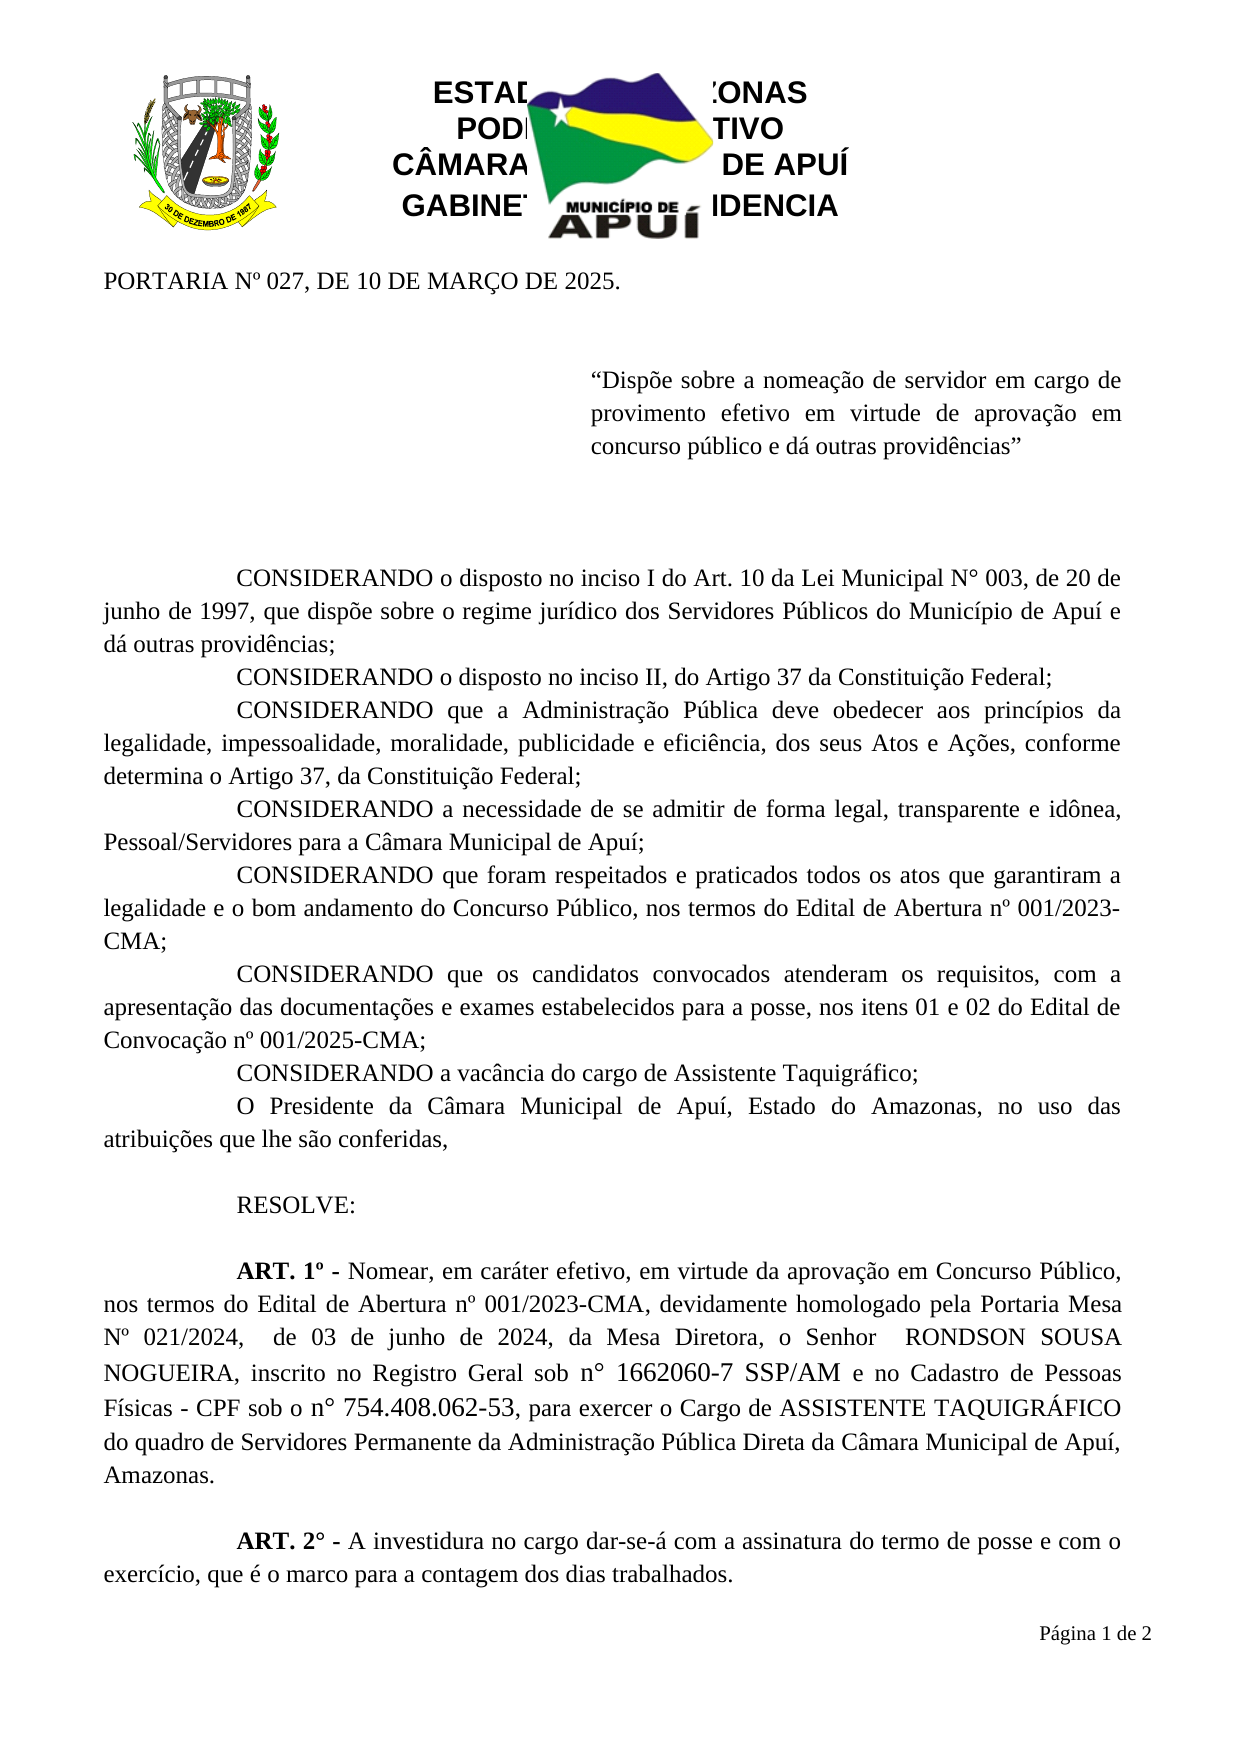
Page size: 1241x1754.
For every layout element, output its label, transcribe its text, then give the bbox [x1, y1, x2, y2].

text CONSIDERANDO a necessidade de se admitir de forma legal, transparente e idônea, Pessoal/Servidores para a Câmara Municipal de Apuí; [103, 794, 1122, 856]
text CONSIDERANDO o disposto no inciso I do Art. 10 da Lei Municipal N° 003, de 20 de junho de 1997, que dispõe sobre o regime jurídico dos Servidores Públicos do Município de Apuí e dá outras providências; [103, 563, 1122, 658]
text ART. 2° - A investidura no cargo dar-se-á com a assinatura do termo de posse e com o exercício, que é o marco para a contagem dos dias trabalhados. [103, 1526, 1122, 1588]
text CONSIDERANDO o disposto no inciso II, do Artigo 37 da Constituição Federal; [103, 662, 1122, 691]
text CONSIDERANDO que a Administração Pública deve obedecer aos princípios da legalidade, impessoalidade, moralidade, publicidade e eficiência, dos seus Atos e Ações, conforme determina o Artigo 37, da Constituição Federal; [103, 695, 1122, 790]
text RESOLVE: [103, 1190, 1122, 1219]
text PORTARIA Nº 027, DE 10 DE MARÇO DE 2025. [103, 266, 1122, 294]
text O Presidente da Câmara Municipal de Apuí, Estado do Amazonas, no uso das atribuições que lhe são conferidas, [103, 1091, 1122, 1153]
text CONSIDERANDO que os candidatos convocados atenderam os requisitos, com a apresentação das documentações e exames estabelecidos para a posse, nos itens 01 e 02 do Edital de Convocação nº 001/2025-CMA; [103, 959, 1122, 1054]
text “Dispõe sobre a nomeação de servidor em cargo de provimento efetivo em virtude de aprovação em concurso público e dá outras providências” [591, 365, 1122, 460]
text CONSIDERANDO a vacância do cargo de Assistente Taquigráfico; [103, 1058, 1122, 1087]
text ART. 1º - Nomear, em caráter efetivo, em virtude da aprovação em Concurso Público, nos termos do Edital de Abertura nº 001/2023-CMA, devidamente homologado pela Portaria Mesa Nº 021/2024, de 03 de junho de 2024, da Mesa Diretora, o Senhor RONDSON SOUSA NOGUEIRA, inscrito no Registro Geral sob n° 1662060-7 SSP/AM e no Cadastro de Pessoas Físicas - CPF sob o n° 754.408.062-53, para exercer o Cargo de ASSISTENTE TAQUIGRÁFICO do quadro de Servidores Permanente da Administração Pública Direta da Câmara Municipal de Apuí, Amazonas. [103, 1256, 1122, 1489]
text CONSIDERANDO que foram respeitados e praticados todos os atos que garantiram a legalidade e o bom andamento do Concurso Público, nos termos do Edital de Abertura nº 001/2023-CMA; [103, 860, 1122, 955]
